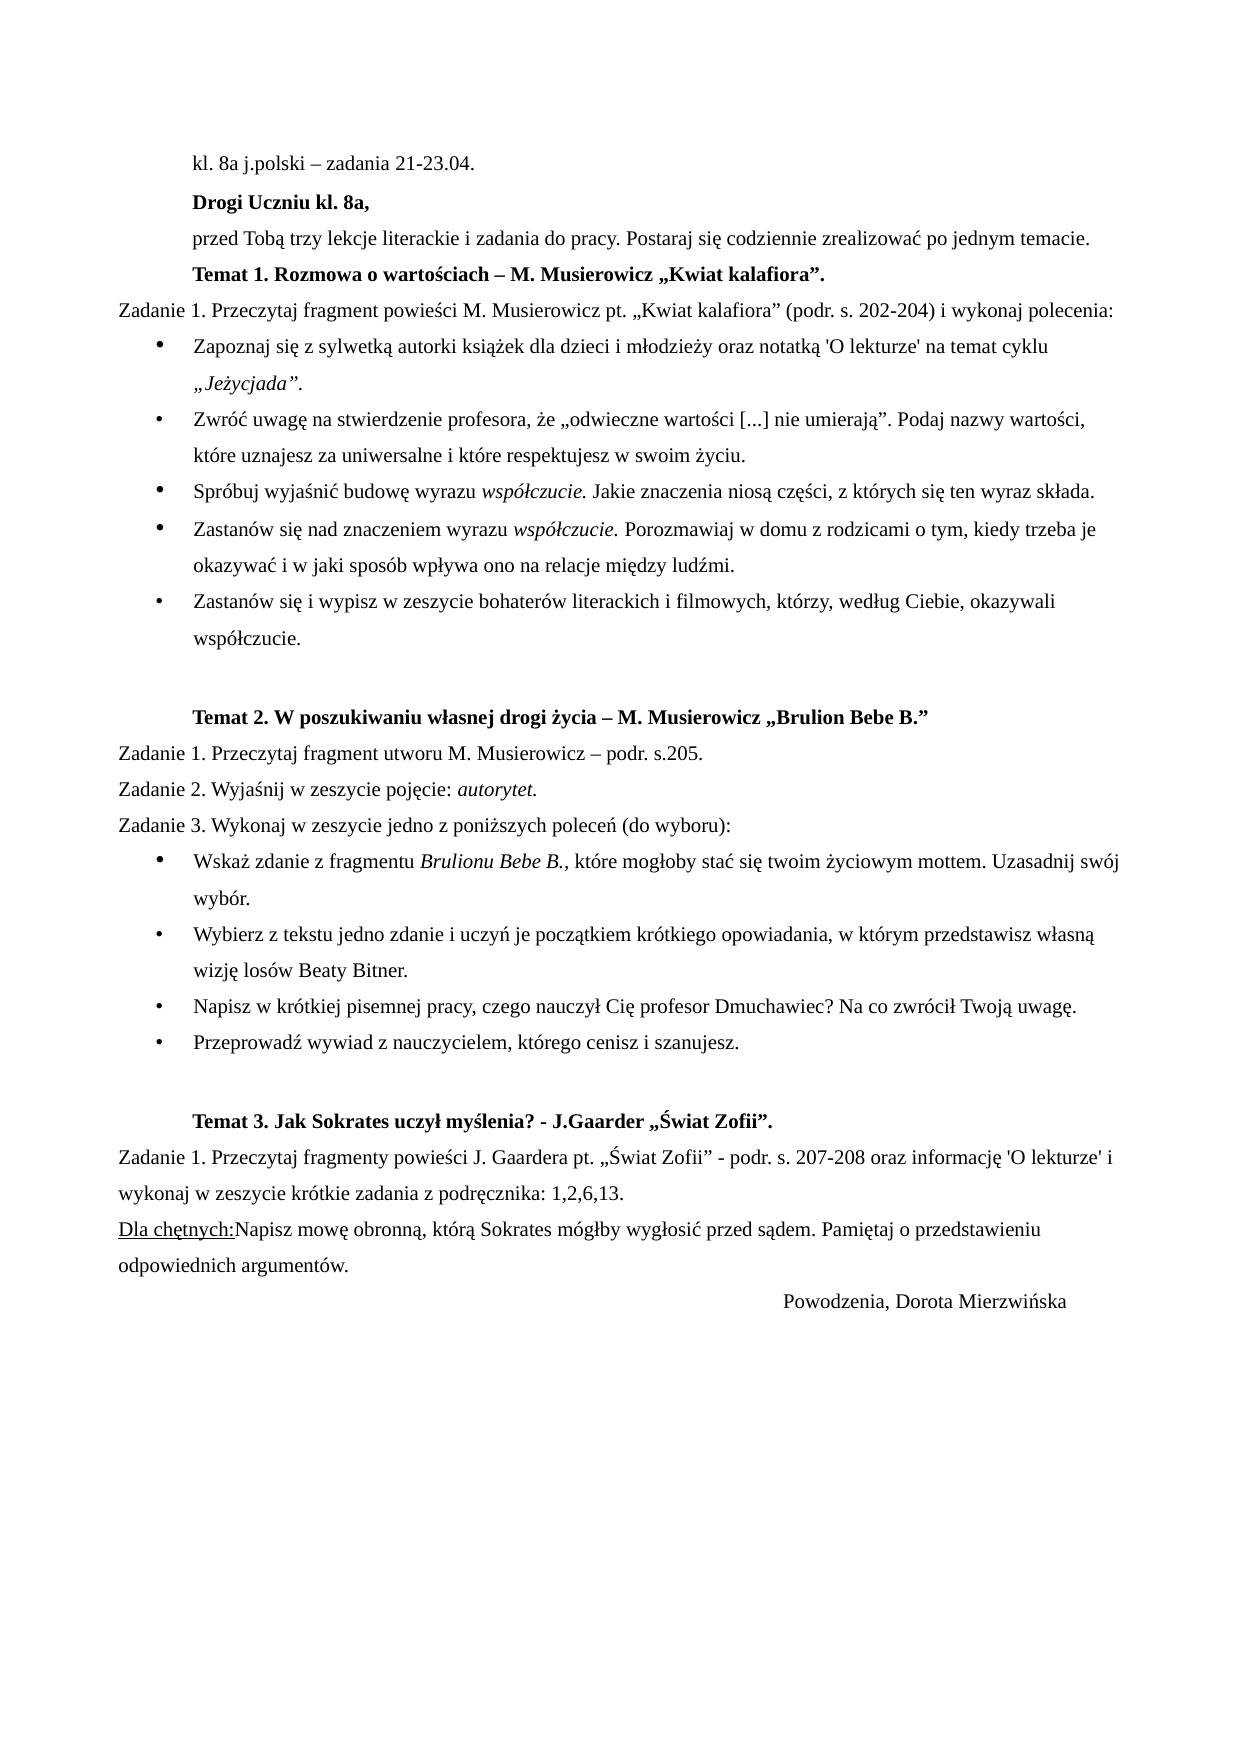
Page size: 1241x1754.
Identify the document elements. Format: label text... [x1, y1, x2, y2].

text Zadanie 3. Wykonaj w zeszycie jedno z poniższych poleceń (do wyboru): [118, 813, 1122, 837]
list Zapoznaj się z sylwetką autorki książek dla dzieci i młodzieży oraz notatką 'O lekturze' na temat cyklu „Jeżycjada”. [156, 334, 1122, 395]
list Napisz w krótkiej pisemnej pracy, czego nauczył Cię profesor Dmuchawiec? Na co zwrócił Twoją uwagę. [156, 994, 1122, 1018]
text Zadanie 1. Przeczytaj fragmenty powieści J. Gaardera pt. „Świat Zofii” - podr. s. 207-208 oraz informację 'O lekturze' i wykonaj w zeszycie krótkie zadania z podręcznika: 1,2,6,13. [118, 1145, 1122, 1205]
text Dla chętnych:Napisz mowę obronną, którą Sokrates mógłby wygłosić przed sądem. Pamiętaj o przedstawieniu odpowiednich argumentów. [118, 1217, 1122, 1277]
list Zwróć uwagę na stwierdzenie profesora, że „odwieczne wartości [...] nie umierają”. Podaj nazwy wartości, które uznajesz za uniwersalne i które respektujesz w swoim życiu. [156, 407, 1122, 467]
list Wybierz z tekstu jedno zdanie i uczyń je początkiem krótkiego opowiadania, w którym przedstawisz własną wizję losów Beaty Bitner. [156, 922, 1122, 982]
text Zadanie 2. Wyjaśnij w zeszycie pojęcie: autorytet. [118, 777, 1122, 801]
list Zastanów się nad znaczeniem wyrazu współczucie. Porozmawiaj w domu z rodzicami o tym, kiedy trzeba je okazywać i w jaki sposób wpływa ono na relacje między ludźmi. [156, 516, 1122, 577]
list Zastanów się i wypisz w zeszycie bohaterów literackich i filmowych, którzy, według Ciebie, okazywali współczucie. [156, 589, 1122, 649]
text przed Tobą trzy lekcje literackie i zadania do pracy. Postaraj się codziennie zrealizować po jednym temacie. [118, 226, 1122, 250]
text kl. 8a j.polski – zadania 21-23.04. [118, 147, 1122, 176]
list Spróbuj wyjaśnić budowę wyrazu współczucie. Jakie znaczenia niosą części, z których się ten wyraz składa. [156, 479, 1122, 504]
text Temat 1. Rozmowa o wartościach – M. Musierowicz „Kwiat kalafiora”. [118, 262, 1122, 286]
text Temat 3. Jak Sokrates uczył myślenia? - J.Gaarder „Świat Zofii”. [118, 1109, 1122, 1133]
text Temat 2. W poszukiwaniu własnej drogi życia – M. Musierowicz „Brulion Bebe B.” [118, 704, 1122, 729]
text Powodzenia, Dorota Mierzwińska [118, 1289, 1122, 1313]
list Wskaż zdanie z fragmentu Brulionu Bebe B., które mogłoby stać się twoim życiowym mottem. Uzasadnij swój wybór. [156, 849, 1122, 910]
list Przeprowadź wywiad z nauczycielem, którego cenisz i szanujesz. [156, 1030, 1122, 1054]
text Drogi Uczniu kl. 8a, [118, 190, 1122, 214]
text Zadanie 1. Przeczytaj fragment utworu M. Musierowicz – podr. s.205. [118, 741, 1122, 765]
text Zadanie 1. Przeczytaj fragment powieści M. Musierowicz pt. „Kwiat kalafiora” (podr. s. 202-204) i wykonaj polecenia: [118, 298, 1122, 322]
